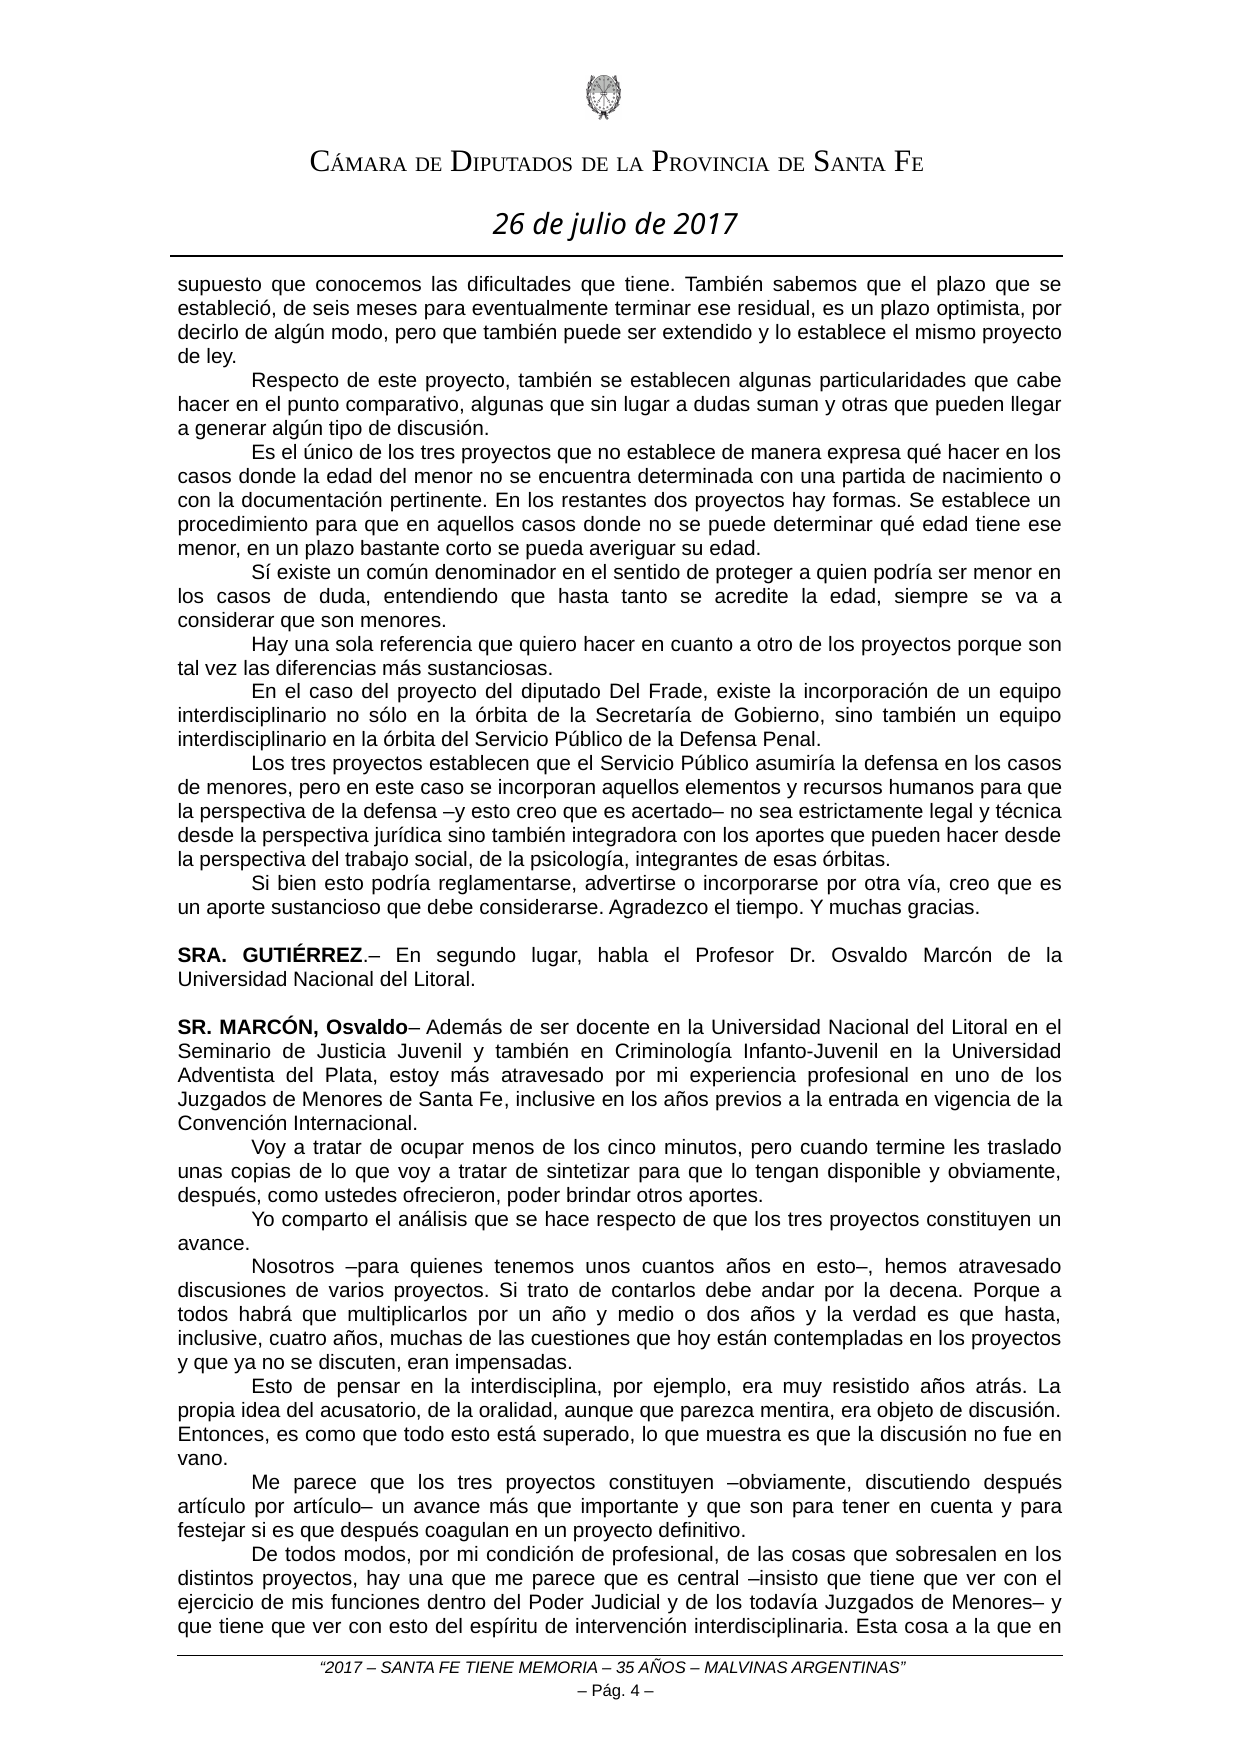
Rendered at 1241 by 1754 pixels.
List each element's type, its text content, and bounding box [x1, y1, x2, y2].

text Yo comparto el análisis que se hace respecto de que los tres proyectos constituyen un avance. [177, 1206, 1063, 1254]
text De todos modos, por mi condición de profesional, de las cosas que sobresalen en los distintos proyectos, hay una que me parece que es central –insisto que tiene que ver con el ejercicio de mis funciones dentro del Poder Judicial y de los todavía Juzgados de Menores– y que tiene que ver con esto del espíritu de intervención interdisciplinaria. Esta cosa a la que en [177, 1542, 1063, 1638]
text Sí existe un común denominador en el sentido de proteger a quien podría ser menor en los casos de duda, entendiendo que hasta tanto se acredite la edad, siempre se va a considerar que son menores. [177, 559, 1063, 631]
text Esto de pensar en la interdisciplina, por ejemplo, era muy resistido años atrás. La propia idea del acusatorio, de la oralidad, aunque que parezca mentira, era objeto de discusión. Entonces, es como que todo esto está superado, lo que muestra es que la discusión no fue en vano. [177, 1374, 1063, 1470]
text Respecto de este proyecto, también se establecen algunas particularidades que cabe hacer en el punto comparativo, algunas que sin lugar a dudas suman y otras que pueden llegar a generar algún tipo de discusión. [177, 368, 1063, 440]
text Hay una sola referencia que quiero hacer en cuanto a otro de los proyectos porque son tal vez las diferencias más sustanciosas. [177, 631, 1063, 679]
text Voy a tratar de ocupar menos de los cinco minutos, pero cuando termine les traslado unas copias de lo que voy a tratar de sintetizar para que lo tengan disponible y obviamente, después, como ustedes ofrecieron, poder brindar otros aportes. [177, 1134, 1063, 1206]
text supuesto que conocemos las dificultades que tiene. También sabemos que el plazo que se estableció, de seis meses para eventualmente terminar ese residual, es un plazo optimista, por decirlo de algún modo, pero que también puede ser extendido y lo establece el mismo proyecto de ley. [177, 272, 1063, 368]
text Me parece que los tres proyectos constituyen –obviamente, discutiendo después artículo por artículo– un avance más que importante y que son para tener en cuenta y para festejar si es que después coagulan en un proyecto definitivo. [177, 1470, 1063, 1542]
text Nosotros –para quienes tenemos unos cuantos años en esto–, hemos atravesado discusiones de varios proyectos. Si trato de contarlos debe andar por la decena. Porque a todos habrá que multiplicarlos por un año y medio o dos años y la verdad es que hasta, inclusive, cuatro años, muchas de las cuestiones que hoy están contempladas en los proyectos y que ya no se discuten, eran impensadas. [177, 1254, 1063, 1374]
text SR. MARCÓN, Osvaldo– Además de ser docente en la Universidad Nacional del Litoral en el Seminario de Justicia Juvenil y también en Criminología Infanto-Juvenil en la Universidad Adventista del Plata, estoy más atravesado por mi experiencia profesional en uno de los Juzgados de Menores de Santa Fe, inclusive en los años previos a la entrada en vigencia de la Convención Internacional. [177, 1015, 1063, 1134]
text Los tres proyectos establecen que el Servicio Público asumiría la defensa en los casos de menores, pero en este caso se incorporan aquellos elementos y recursos humanos para que la perspectiva de la defensa –y esto creo que es acertado– no sea estrictamente legal y técnica desde la perspectiva jurídica sino también integradora con los aportes que pueden hacer desde la perspectiva del trabajo social, de la psicología, integrantes de esas órbitas. [177, 751, 1063, 871]
text Si bien esto podría reglamentarse, advertirse o incorporarse por otra vía, creo que es un aporte sustancioso que debe considerarse. Agradezco el tiempo. Y muchas gracias. [177, 871, 1063, 919]
text SRA. GUTIÉRREZ.– En segundo lugar, habla el Profesor Dr. Osvaldo Marcón de la Universidad Nacional del Litoral. [177, 943, 1063, 991]
text Es el único de los tres proyectos que no establece de manera expresa qué hacer en los casos donde la edad del menor no se encuentra determinada con una partida de nacimiento o con la documentación pertinente. En los restantes dos proyectos hay formas. Se establece un procedimiento para que en aquellos casos donde no se puede determinar qué edad tiene ese menor, en un plazo bastante corto se pueda averiguar su edad. [177, 440, 1063, 559]
text En el caso del proyecto del diputado Del Frade, existe la incorporación de un equipo interdisciplinario no sólo en la órbita de la Secretaría de Gobierno, sino también un equipo interdisciplinario en la órbita del Servicio Público de la Defensa Penal. [177, 679, 1063, 751]
